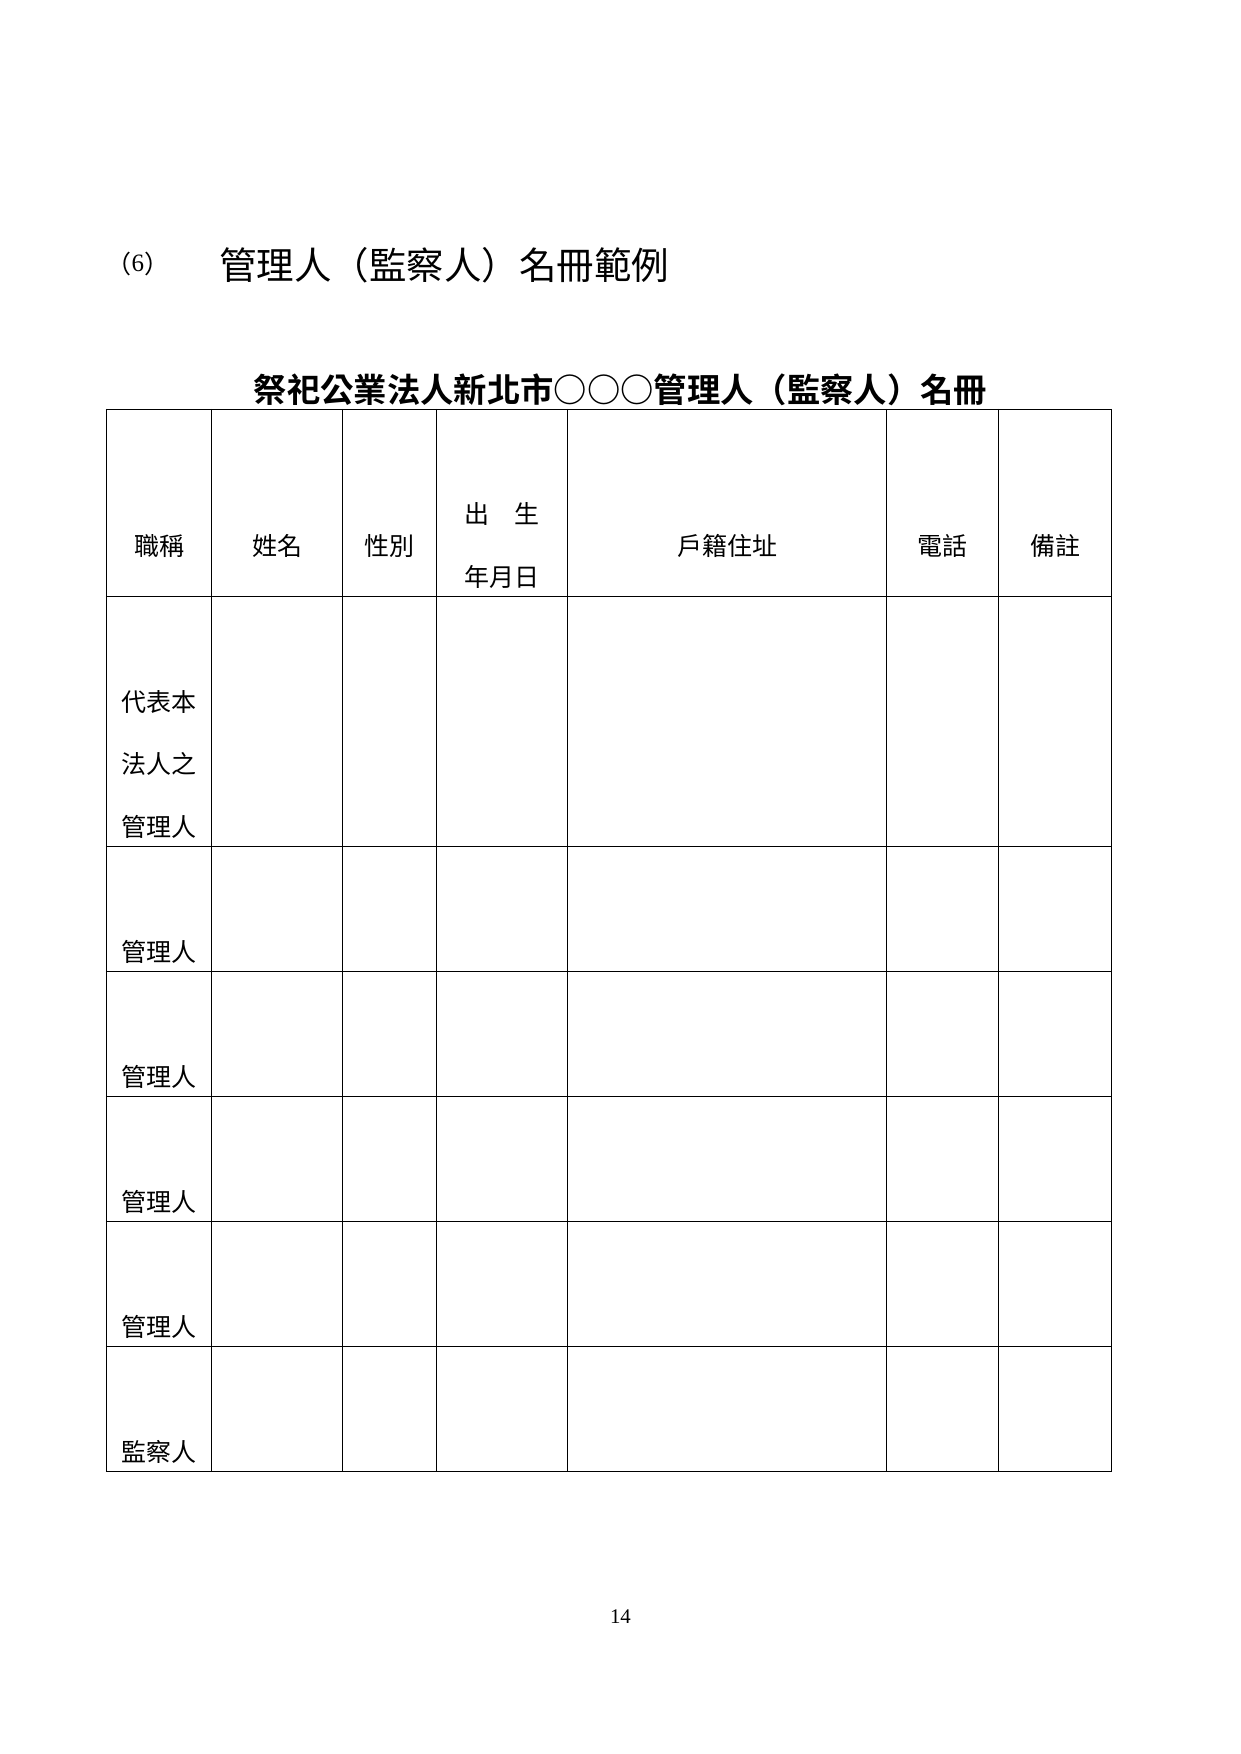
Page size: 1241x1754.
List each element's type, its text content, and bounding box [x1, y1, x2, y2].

table_cell [999, 1097, 1111, 1221]
table_cell [887, 1222, 998, 1346]
table_cell [568, 847, 886, 971]
table_cell [437, 1347, 567, 1471]
table_cell [568, 597, 886, 846]
table_header 備註 [999, 410, 1111, 596]
table_cell [887, 1347, 998, 1471]
table_cell 管理人 [107, 847, 211, 971]
table_cell 代表本法人之管理人 [107, 597, 211, 846]
table_header 出 生 年月日 [437, 410, 567, 596]
table_cell [343, 972, 436, 1096]
table_cell [343, 847, 436, 971]
table_cell [999, 847, 1111, 971]
table_cell [343, 1222, 436, 1346]
table_header 電話 [887, 410, 998, 596]
table_cell [343, 597, 436, 846]
table_cell [999, 597, 1111, 846]
table_header 職稱 [107, 410, 211, 596]
table_cell [212, 597, 342, 846]
table_cell 管理人 [107, 1097, 211, 1221]
table_cell [212, 1222, 342, 1346]
table_cell [568, 972, 886, 1096]
table_cell 管理人 [107, 1222, 211, 1346]
table_cell [568, 1222, 886, 1346]
table_cell [887, 597, 998, 846]
table_cell [437, 1222, 567, 1346]
table_cell [212, 972, 342, 1096]
table_cell [437, 1097, 567, 1221]
table_cell [212, 1347, 342, 1471]
table_cell [437, 847, 567, 971]
table_cell [999, 972, 1111, 1096]
table_header 戶籍住址 [568, 410, 886, 596]
list 管理人（監察人）名冊範例 [106, 221, 1134, 284]
table_header 姓名 [212, 410, 342, 596]
table_cell [568, 1097, 886, 1221]
table_cell [999, 1222, 1111, 1346]
table_cell [437, 972, 567, 1096]
table_cell [999, 1347, 1111, 1471]
table_cell [437, 597, 567, 846]
table_cell [343, 1347, 436, 1471]
table_header 性別 [343, 410, 436, 596]
table_cell 管理人 [107, 972, 211, 1096]
table_cell [887, 847, 998, 971]
table_cell [343, 1097, 436, 1221]
table_cell 監察人 [107, 1347, 211, 1471]
text 祭祀公業法人新北市○○○管理人（監察人）名冊 [106, 346, 1134, 409]
table_cell [887, 972, 998, 1096]
table_cell [212, 1097, 342, 1221]
table_cell [568, 1347, 886, 1471]
table_cell [887, 1097, 998, 1221]
table_cell [212, 847, 342, 971]
